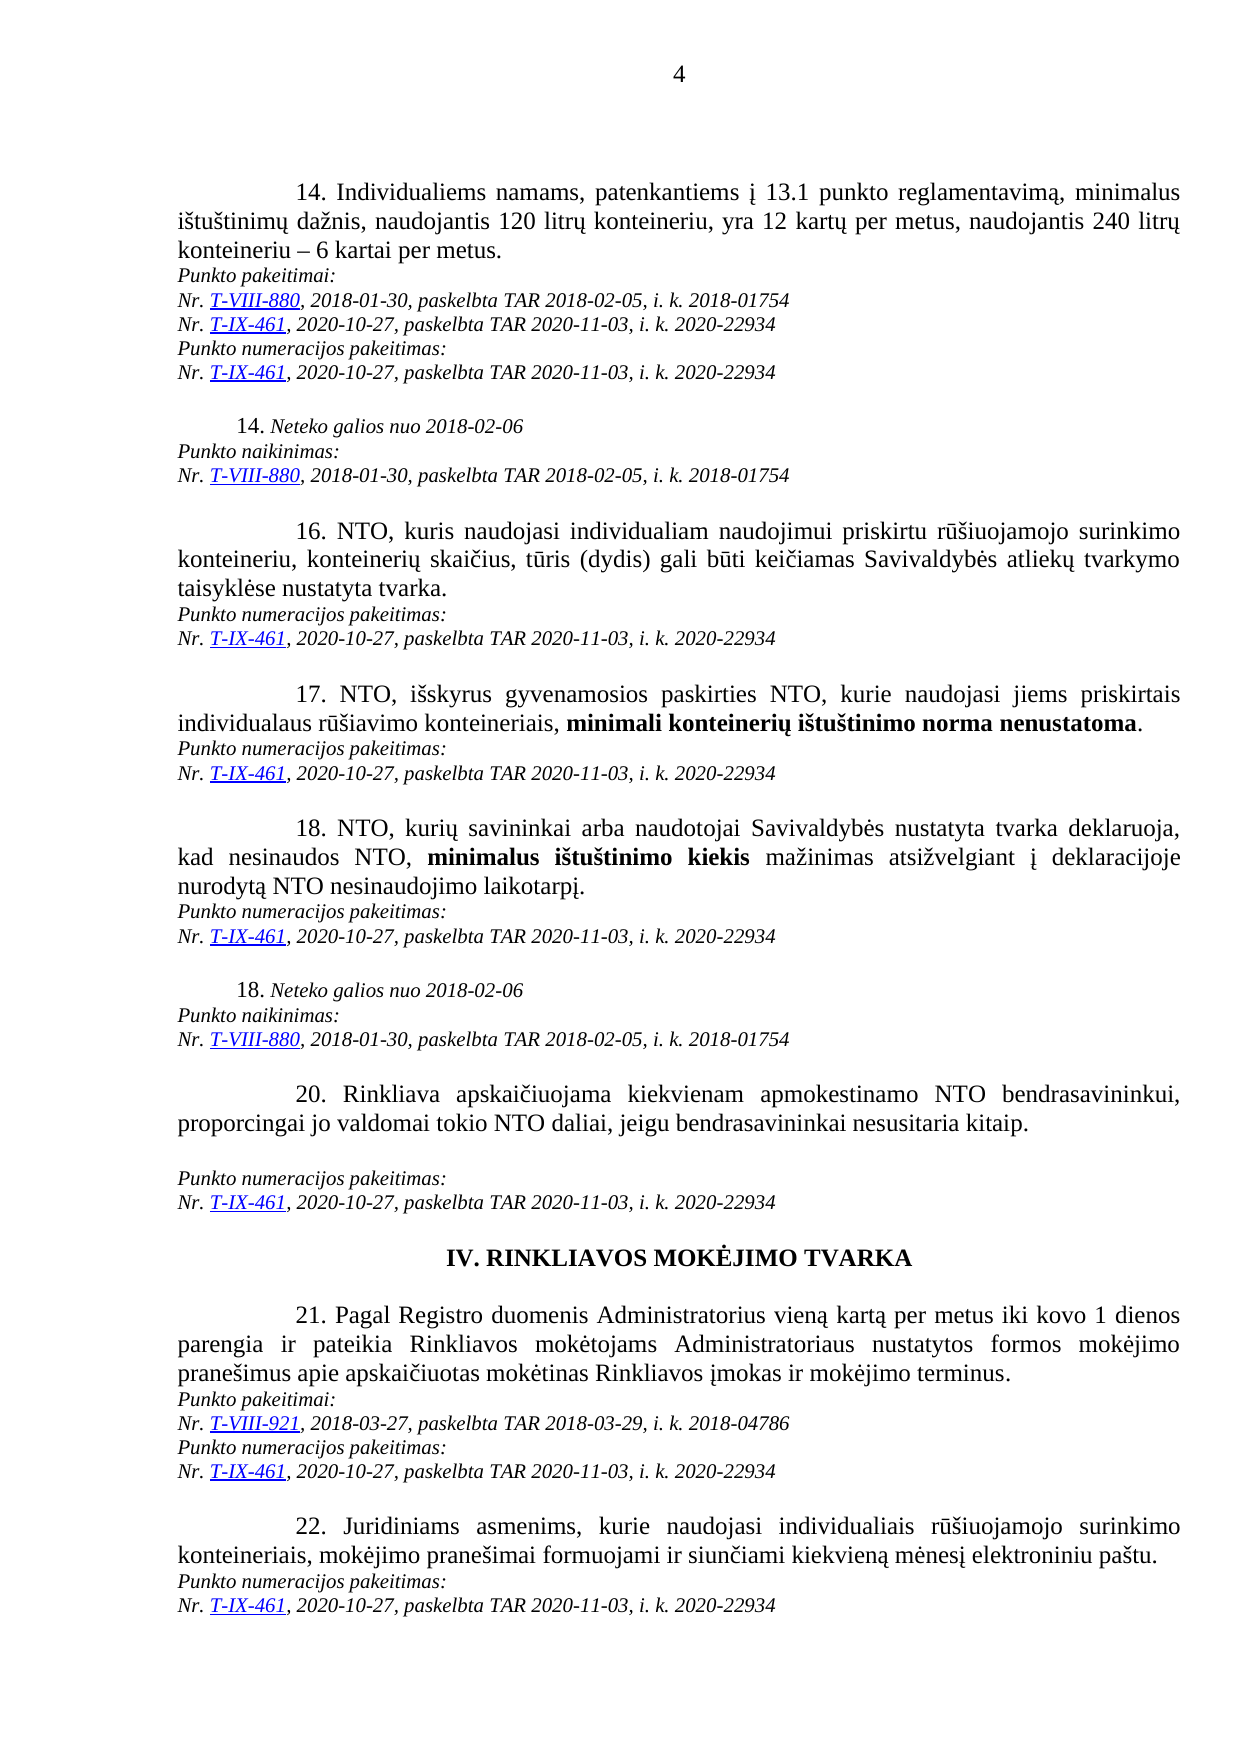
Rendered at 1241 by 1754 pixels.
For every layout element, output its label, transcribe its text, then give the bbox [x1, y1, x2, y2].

text Punkto numeracijos pakeitimas: [177, 1569, 1181, 1593]
text Punkto numeracijos pakeitimas: [177, 602, 1181, 626]
text Punkto numeracijos pakeitimas: [177, 336, 1181, 360]
text Punkto numeracijos pakeitimas: [177, 899, 1181, 923]
text Nr. T-IX-461, 2020-10-27, paskelbta TAR 2020-11-03, i. k. 2020-22934 [177, 1593, 1181, 1617]
text Punkto naikinimas: [177, 439, 1181, 463]
text 16. NTO, kuris naudojasi individualiam naudojimui priskirtu rūšiuojamojo surinkimo konteineriu, konteinerių skaičius, tūris (dydis) gali būti keičiamas Savivaldybės atliekų tvarkymo taisyklėse nustatyta tvarka. [177, 516, 1181, 602]
text Nr. T-VIII-880, 2018-01-30, paskelbta TAR 2018-02-05, i. k. 2018-01754 [177, 1027, 1181, 1051]
text 21. Pagal Registro duomenis Administratorius vieną kartą per metus iki kovo 1 dienos parengia ir pateikia Rinkliavos mokėtojams Administratoriaus nustatytos formos mokėjimo pranešimus apie apskaičiuotas mokėtinas Rinkliavos įmokas ir mokėjimo terminus. [177, 1300, 1181, 1386]
text Nr. T-IX-461, 2020-10-27, paskelbta TAR 2020-11-03, i. k. 2020-22934 [177, 1459, 1181, 1483]
text Punkto pakeitimai: [177, 1386, 1181, 1411]
text IV. RINKLIAVOS MOKĖJIMO TVARKA [177, 1243, 1181, 1271]
text Nr. T-IX-461, 2020-10-27, paskelbta TAR 2020-11-03, i. k. 2020-22934 [177, 923, 1181, 948]
text 14. Individualiems namams, patenkantiems į 13.1 punkto reglamentavimą, minimalus ištuštinimų dažnis, naudojantis 120 litrų konteineriu, yra 12 kartų per metus, naudojantis 240 litrų konteineriu – 6 kartai per metus. [177, 177, 1181, 263]
text 22. Juridiniams asmenims, kurie naudojasi individualiais rūšiuojamojo surinkimo konteineriais, mokėjimo pranešimai formuojami ir siunčiami kiekvieną mėnesį elektroniniu paštu. [177, 1511, 1181, 1569]
text Nr. T-IX-461, 2020-10-27, paskelbta TAR 2020-11-03, i. k. 2020-22934 [177, 312, 1181, 336]
text Nr. T-IX-461, 2020-10-27, paskelbta TAR 2020-11-03, i. k. 2020-22934 [177, 1190, 1181, 1214]
text 18. NTO, kurių savininkai arba naudotojai Savivaldybės nustatyta tvarka deklaruoja, kad nesinaudos NTO, minimalus ištuštinimo kiekis mažinimas atsižvelgiant į deklaracijoje nurodytą NTO nesinaudojimo laikotarpį. [177, 813, 1181, 899]
text 14. Neteko galios nuo 2018-02-06 [177, 412, 1181, 439]
text Nr. T-IX-461, 2020-10-27, paskelbta TAR 2020-11-03, i. k. 2020-22934 [177, 760, 1181, 784]
text Punkto naikinimas: [177, 1003, 1181, 1027]
text Nr. T-VIII-921, 2018-03-27, paskelbta TAR 2018-03-29, i. k. 2018-04786 [177, 1411, 1181, 1434]
text Nr. T-IX-461, 2020-10-27, paskelbta TAR 2020-11-03, i. k. 2020-22934 [177, 360, 1181, 384]
text 20. Rinkliava apskaičiuojama kiekvienam apmokestinamo NTO bendrasavininkui, proporcingai jo valdomai tokio NTO daliai, jeigu bendrasavininkai nesusitaria kitaip. [177, 1079, 1181, 1137]
text Nr. T-IX-461, 2020-10-27, paskelbta TAR 2020-11-03, i. k. 2020-22934 [177, 626, 1181, 650]
text 17. NTO, išskyrus gyvenamosios paskirties NTO, kurie naudojasi jiems priskirtais individualaus rūšiavimo konteineriais, minimali konteinerių ištuštinimo norma nenustatoma. [177, 679, 1181, 736]
text Nr. T-VIII-880, 2018-01-30, paskelbta TAR 2018-02-05, i. k. 2018-01754 [177, 463, 1181, 487]
text Punkto numeracijos pakeitimas: [177, 1434, 1181, 1459]
text Punkto numeracijos pakeitimas: [177, 1166, 1181, 1190]
text 18. Neteko galios nuo 2018-02-06 [177, 976, 1181, 1003]
text Punkto pakeitimai: [177, 263, 1181, 287]
text Nr. T-VIII-880, 2018-01-30, paskelbta TAR 2018-02-05, i. k. 2018-01754 [177, 287, 1181, 312]
text Punkto numeracijos pakeitimas: [177, 736, 1181, 760]
